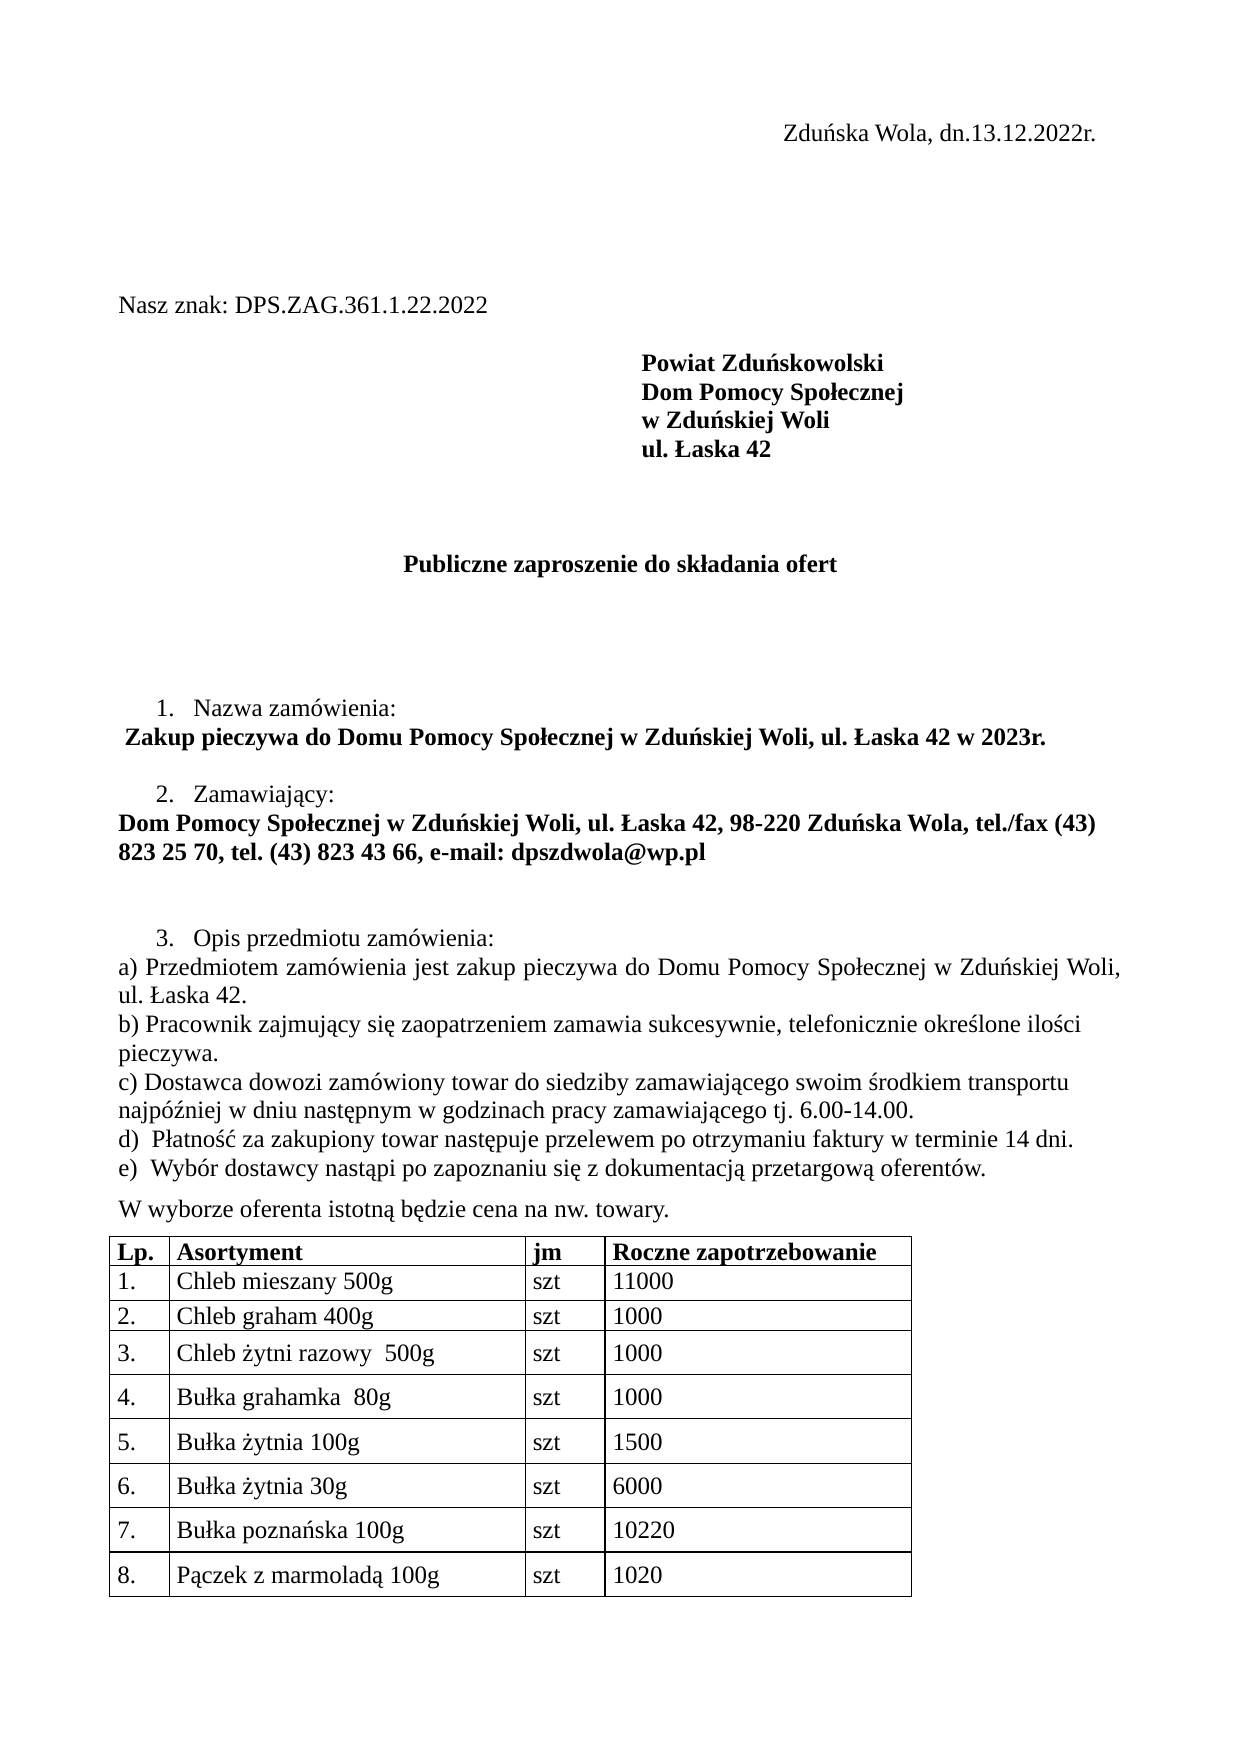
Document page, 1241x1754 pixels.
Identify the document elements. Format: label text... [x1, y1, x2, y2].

table_cell 1. [110, 1266, 169, 1300]
table_cell Pączek z marmoladą 100g [170, 1553, 525, 1596]
table_cell Bułka poznańska 100g [170, 1508, 525, 1551]
table_cell 1000 [606, 1301, 911, 1329]
text a) Przedmiotem zamówienia jest zakup pieczywa do Domu Pomocy Społecznej w Zduńskiej Woli, ul. Łaska 42. [118, 952, 1122, 1009]
table_cell szt [526, 1419, 604, 1463]
table_cell 1000 [606, 1331, 911, 1374]
table_cell Chleb żytni razowy 500g [170, 1331, 525, 1374]
table_cell 5. [110, 1419, 169, 1463]
table_cell szt [526, 1375, 604, 1418]
table_cell Bułka grahamka 80g [170, 1375, 525, 1418]
table_header jm [526, 1237, 604, 1265]
table_cell Chleb mieszany 500g [170, 1266, 525, 1300]
table_cell 1000 [606, 1375, 911, 1418]
text ul. Łaska 42 [118, 434, 1122, 463]
list Zamawiający: [156, 779, 1122, 808]
text Zakup pieczywa do Domu Pomocy Społecznej w Zduńskiej Woli, ul. Łaska 42 w 2023r. [118, 722, 1122, 751]
text Publiczne zaproszenie do składania ofert [118, 549, 1122, 578]
text w Zduńskiej Woli [118, 406, 1122, 434]
table_header Roczne zapotrzebowanie [606, 1237, 911, 1265]
table_cell Bułka żytnia 100g [170, 1419, 525, 1463]
text Dom Pomocy Społecznej w Zduńskiej Woli, ul. Łaska 42, 98-220 Zduńska Wola, tel./fax (43) 823 25 70, tel. (43) 823 43 66, e-mail: dpszdwola@wp.pl [118, 808, 1122, 866]
table_header Asortyment [170, 1237, 525, 1265]
text b) Pracownik zajmujący się zaopatrzeniem zamawia sukcesywnie, telefonicznie określone ilości pieczywa. c) Dostawca dowozi zamówiony towar do siedziby zamawiającego swoim środkiem transportu najpóźniej w dniu następnym w godzinach pracy zamawiającego tj. 6.00-14.00. d) Płatność za zakupiony towar następuje przelewem po otrzymaniu faktury w terminie 14 dni. e) Wybór dostawcy nastąpi po zapoznaniu się z dokumentacją przetargową oferentów. [118, 1009, 1122, 1182]
list Nazwa zamówienia: [156, 693, 1122, 722]
table_cell 3. [110, 1331, 169, 1374]
text Dom Pomocy Społecznej [118, 377, 1122, 406]
table_cell szt [526, 1266, 604, 1300]
text Powiat Zduńskowolski [118, 348, 1122, 377]
table_cell 7. [110, 1508, 169, 1551]
table_cell 8. [110, 1553, 169, 1596]
table_cell Bułka żytnia 30g [170, 1464, 525, 1507]
table_cell 1020 [606, 1553, 911, 1596]
table_cell 4. [110, 1375, 169, 1418]
table_cell szt [526, 1508, 604, 1551]
table_header Lp. [110, 1237, 169, 1265]
table_cell szt [526, 1464, 604, 1507]
table_cell 1500 [606, 1419, 911, 1463]
text Zduńska Wola, dn.13.12.2022r. [118, 118, 1122, 147]
table_cell szt [526, 1301, 604, 1329]
table_cell Chleb graham 400g [170, 1301, 525, 1329]
text Nasz znak: DPS.ZAG.361.1.22.2022 [118, 291, 1122, 319]
table_cell 2. [110, 1301, 169, 1329]
table_cell szt [526, 1553, 604, 1596]
table_cell 6000 [606, 1464, 911, 1507]
text W wyborze oferenta istotną będzie cena na nw. towary. [118, 1194, 1122, 1223]
table_cell 11000 [606, 1266, 911, 1300]
table_cell 6. [110, 1464, 169, 1507]
table_cell 10220 [606, 1508, 911, 1551]
table_cell szt [526, 1331, 604, 1374]
list Opis przedmiotu zamówienia: [156, 923, 1122, 952]
